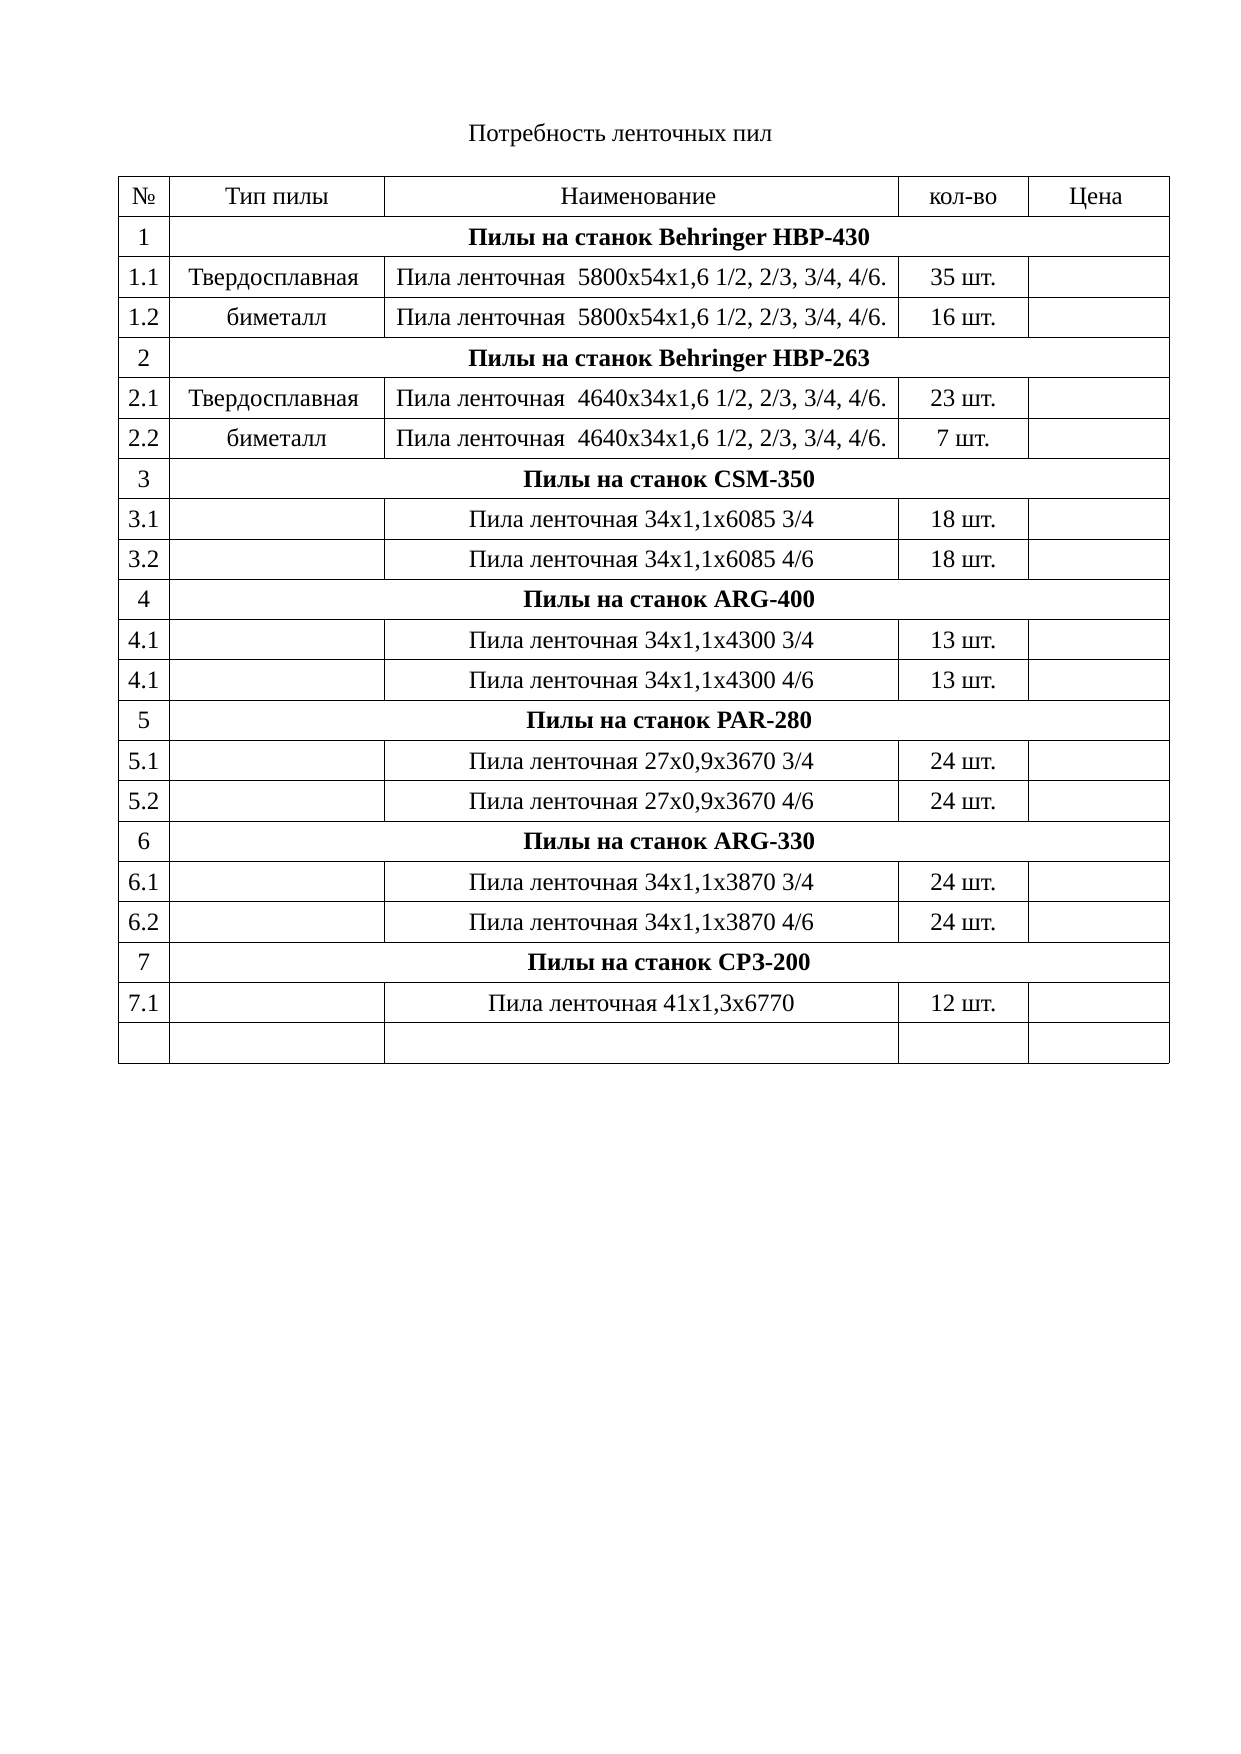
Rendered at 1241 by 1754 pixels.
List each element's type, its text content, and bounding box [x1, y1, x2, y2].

table_cell 4 [119, 580, 169, 619]
table_cell Твердосплавная [170, 257, 384, 297]
table_header Тип пилы [170, 177, 384, 216]
table_cell 24 шт. [899, 902, 1028, 942]
table_cell [170, 499, 384, 538]
table_cell Пила ленточная 27x0,9x3670 4/6 [385, 781, 898, 821]
table_cell Пила ленточная 5800х54х1,6 1/2, 2/3, 3/4, 4/6. [385, 298, 898, 337]
table_cell [385, 1023, 898, 1062]
table_cell 4.1 [119, 660, 169, 700]
table_cell Твердосплавная [170, 378, 384, 417]
table_cell 2.1 [119, 378, 169, 417]
table_cell Пилы на станок СРЗ-200 [170, 943, 1169, 982]
table_cell биметалл [170, 419, 384, 458]
table_cell [170, 540, 384, 579]
table_cell 4.1 [119, 620, 169, 659]
table_cell Пила ленточная 27x0,9x3670 3/4 [385, 741, 898, 780]
table_cell 3.1 [119, 499, 169, 538]
table_cell Пилы на станок Behringer HBP-430 [170, 217, 1169, 256]
table_cell [170, 781, 384, 821]
table_cell 18 шт. [899, 540, 1028, 579]
table_header кол-во [899, 177, 1028, 216]
table_cell Пила ленточная 4640х34х1,6 1/2, 2/3, 3/4, 4/6. [385, 419, 898, 458]
table_cell [1029, 419, 1169, 458]
table_cell 23 шт. [899, 378, 1028, 417]
table_cell [1029, 257, 1169, 297]
table_cell [1029, 983, 1169, 1022]
table_cell Пилы на станок ARG-330 [170, 822, 1169, 861]
table_cell [170, 660, 384, 700]
table_cell Пилы на станок ARG-400 [170, 580, 1169, 619]
table_cell [170, 1023, 384, 1062]
table_cell биметалл [170, 298, 384, 337]
table_cell 6.2 [119, 902, 169, 942]
table_header Наименование [385, 177, 898, 216]
table_cell 35 шт. [899, 257, 1028, 297]
table_cell Пилы на станок Behringer HBP-263 [170, 338, 1169, 377]
table_cell Пила ленточная 41х1,3х6770 [385, 983, 898, 1022]
table_cell 2.2 [119, 419, 169, 458]
table_cell 18 шт. [899, 499, 1028, 538]
table_cell Пила ленточная 34х1,1х3870 4/6 [385, 902, 898, 942]
table_cell Пила ленточная 5800х54х1,6 1/2, 2/3, 3/4, 4/6. [385, 257, 898, 297]
table_cell [1029, 620, 1169, 659]
table_cell 5.2 [119, 781, 169, 821]
table_cell [1029, 1023, 1169, 1062]
table_cell Пила ленточная 34х1,1х3870 3/4 [385, 862, 898, 901]
table_cell Пила ленточная 34х1,1х6085 4/6 [385, 540, 898, 579]
table_cell Пилы на станок CSM-350 [170, 459, 1169, 498]
table_cell 3 [119, 459, 169, 498]
table_cell [1029, 902, 1169, 942]
table_cell 24 шт. [899, 862, 1028, 901]
table_cell [1029, 499, 1169, 538]
table_cell 1.1 [119, 257, 169, 297]
table_cell 2 [119, 338, 169, 377]
table_cell [170, 983, 384, 1022]
table_cell [1029, 781, 1169, 821]
table_cell 5 [119, 701, 169, 740]
table_cell 7 [119, 943, 169, 982]
table_cell [1029, 298, 1169, 337]
table_cell [170, 862, 384, 901]
table_cell 1 [119, 217, 169, 256]
table_cell Пилы на станок PAR-280 [170, 701, 1169, 740]
table_cell 12 шт. [899, 983, 1028, 1022]
table_cell [1029, 660, 1169, 700]
table_cell [170, 902, 384, 942]
table_cell 13 шт. [899, 660, 1028, 700]
table_cell 13 шт. [899, 620, 1028, 659]
table_cell 1.2 [119, 298, 169, 337]
table_cell Пила ленточная 34х1,1х4300 3/4 [385, 620, 898, 659]
table_cell 5.1 [119, 741, 169, 780]
table_cell 6.1 [119, 862, 169, 901]
table_cell 24 шт. [899, 781, 1028, 821]
table_cell Пила ленточная 34х1,1х6085 3/4 [385, 499, 898, 538]
table_cell Пила ленточная 34х1,1х4300 4/6 [385, 660, 898, 700]
table_cell 24 шт. [899, 741, 1028, 780]
table_cell [1029, 741, 1169, 780]
table_cell 7 шт. [899, 419, 1028, 458]
table_cell [170, 741, 384, 780]
table_cell [1029, 862, 1169, 901]
table_header № [119, 177, 169, 216]
table_cell [1029, 378, 1169, 417]
table_cell [899, 1023, 1028, 1062]
table_cell 7.1 [119, 983, 169, 1022]
table_cell 3.2 [119, 540, 169, 579]
table_cell [1029, 540, 1169, 579]
table_cell 16 шт. [899, 298, 1028, 337]
table_header Цена [1029, 177, 1169, 216]
table_cell 6 [119, 822, 169, 861]
table_cell [119, 1023, 169, 1062]
table_cell Пила ленточная 4640х34х1,6 1/2, 2/3, 3/4, 4/6. [385, 378, 898, 417]
table_cell [170, 620, 384, 659]
text Потребность ленточных пил [118, 118, 1122, 147]
